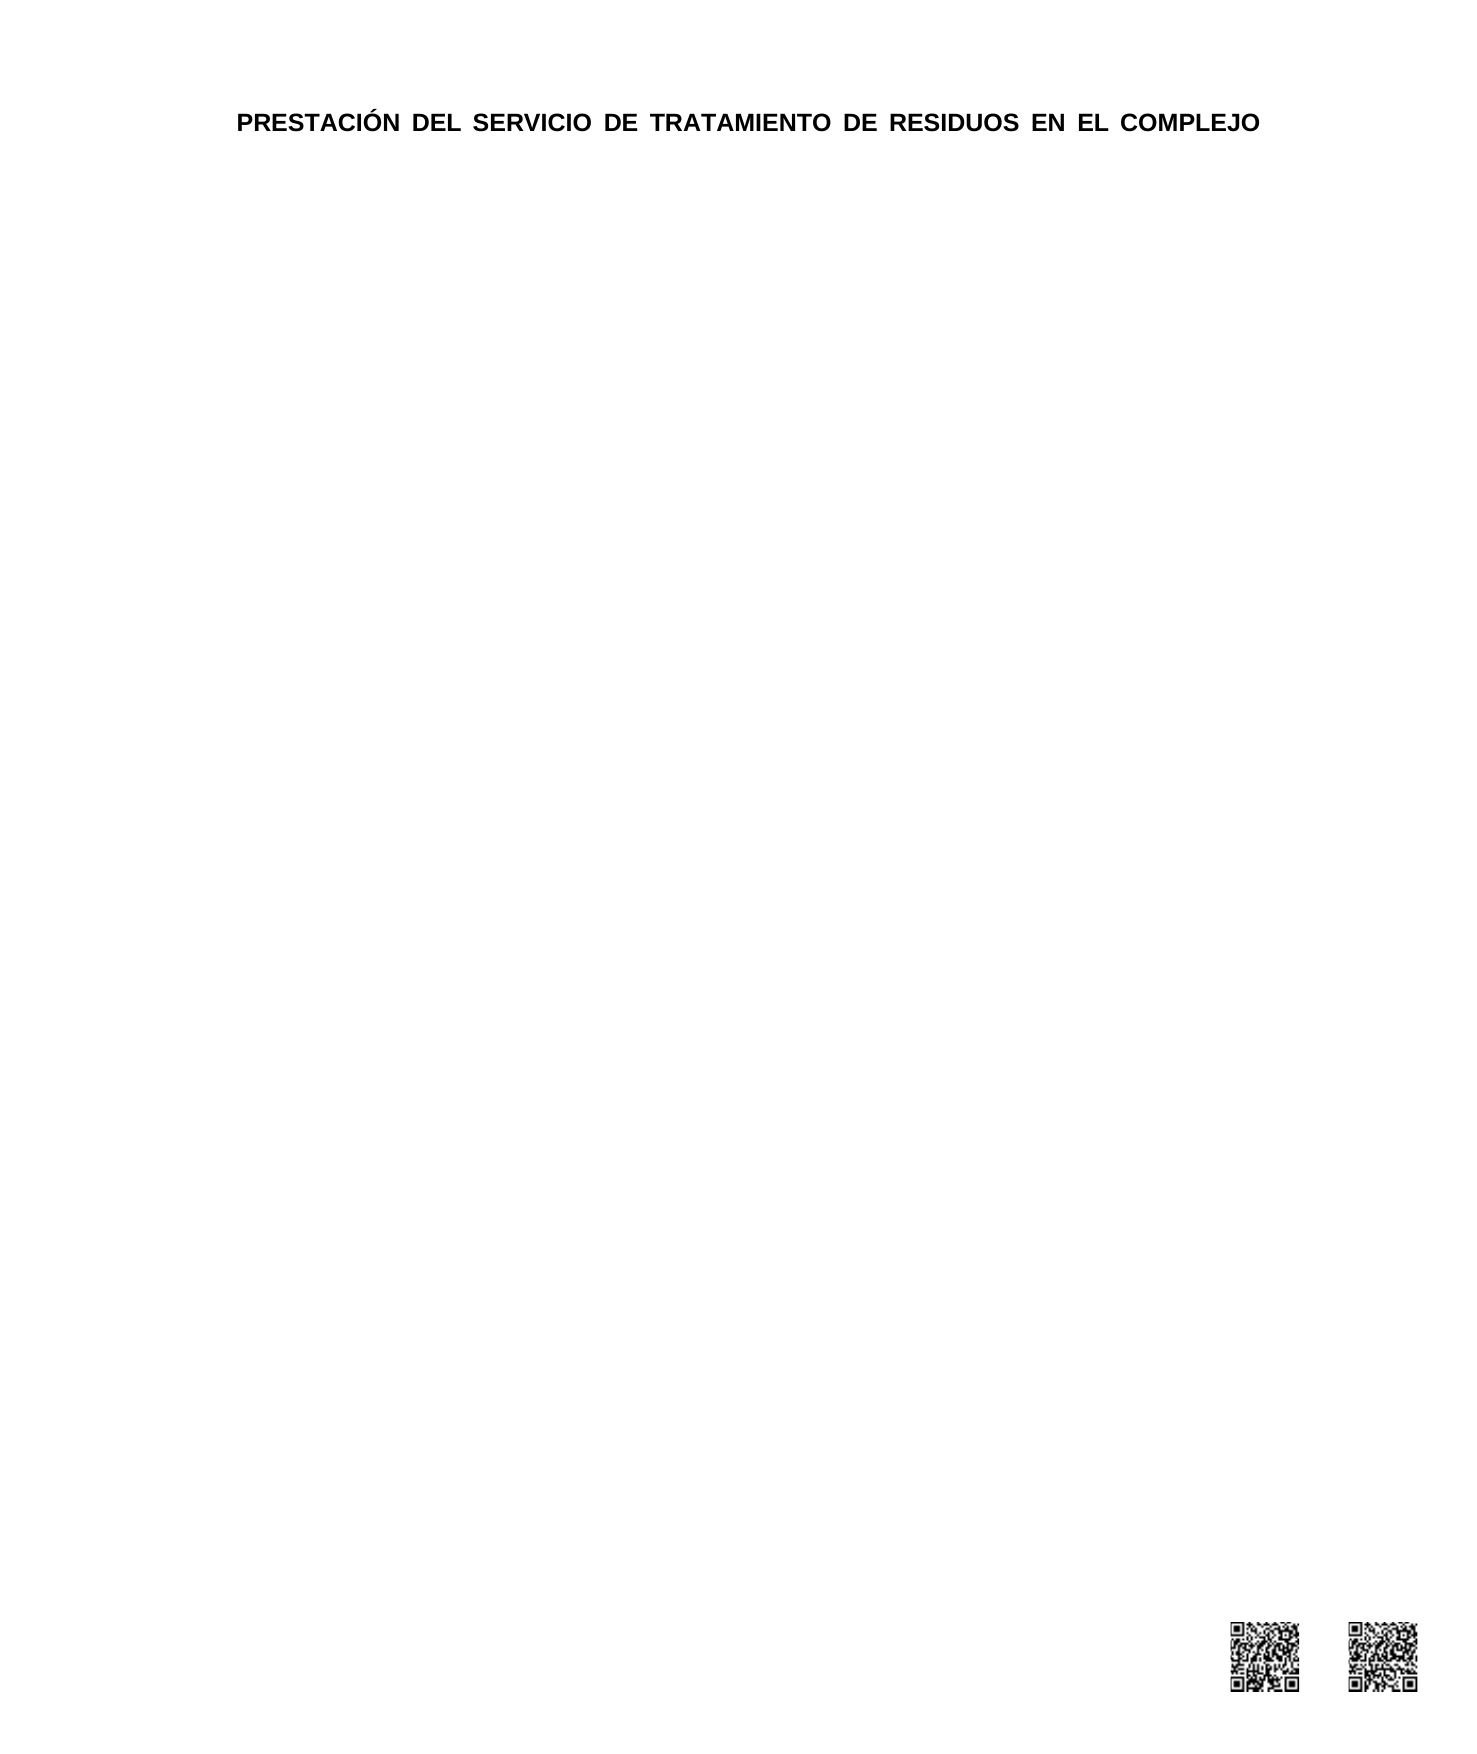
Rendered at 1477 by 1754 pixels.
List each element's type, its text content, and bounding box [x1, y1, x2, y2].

picture [1230, 1622, 1300, 1692]
subtitle PRESTACIÓN DEL SERVICIO DE TRATAMIENTO DE RESIDUOS EN EL COMPLEJO [236, 108, 1263, 137]
picture [1348, 1622, 1418, 1692]
